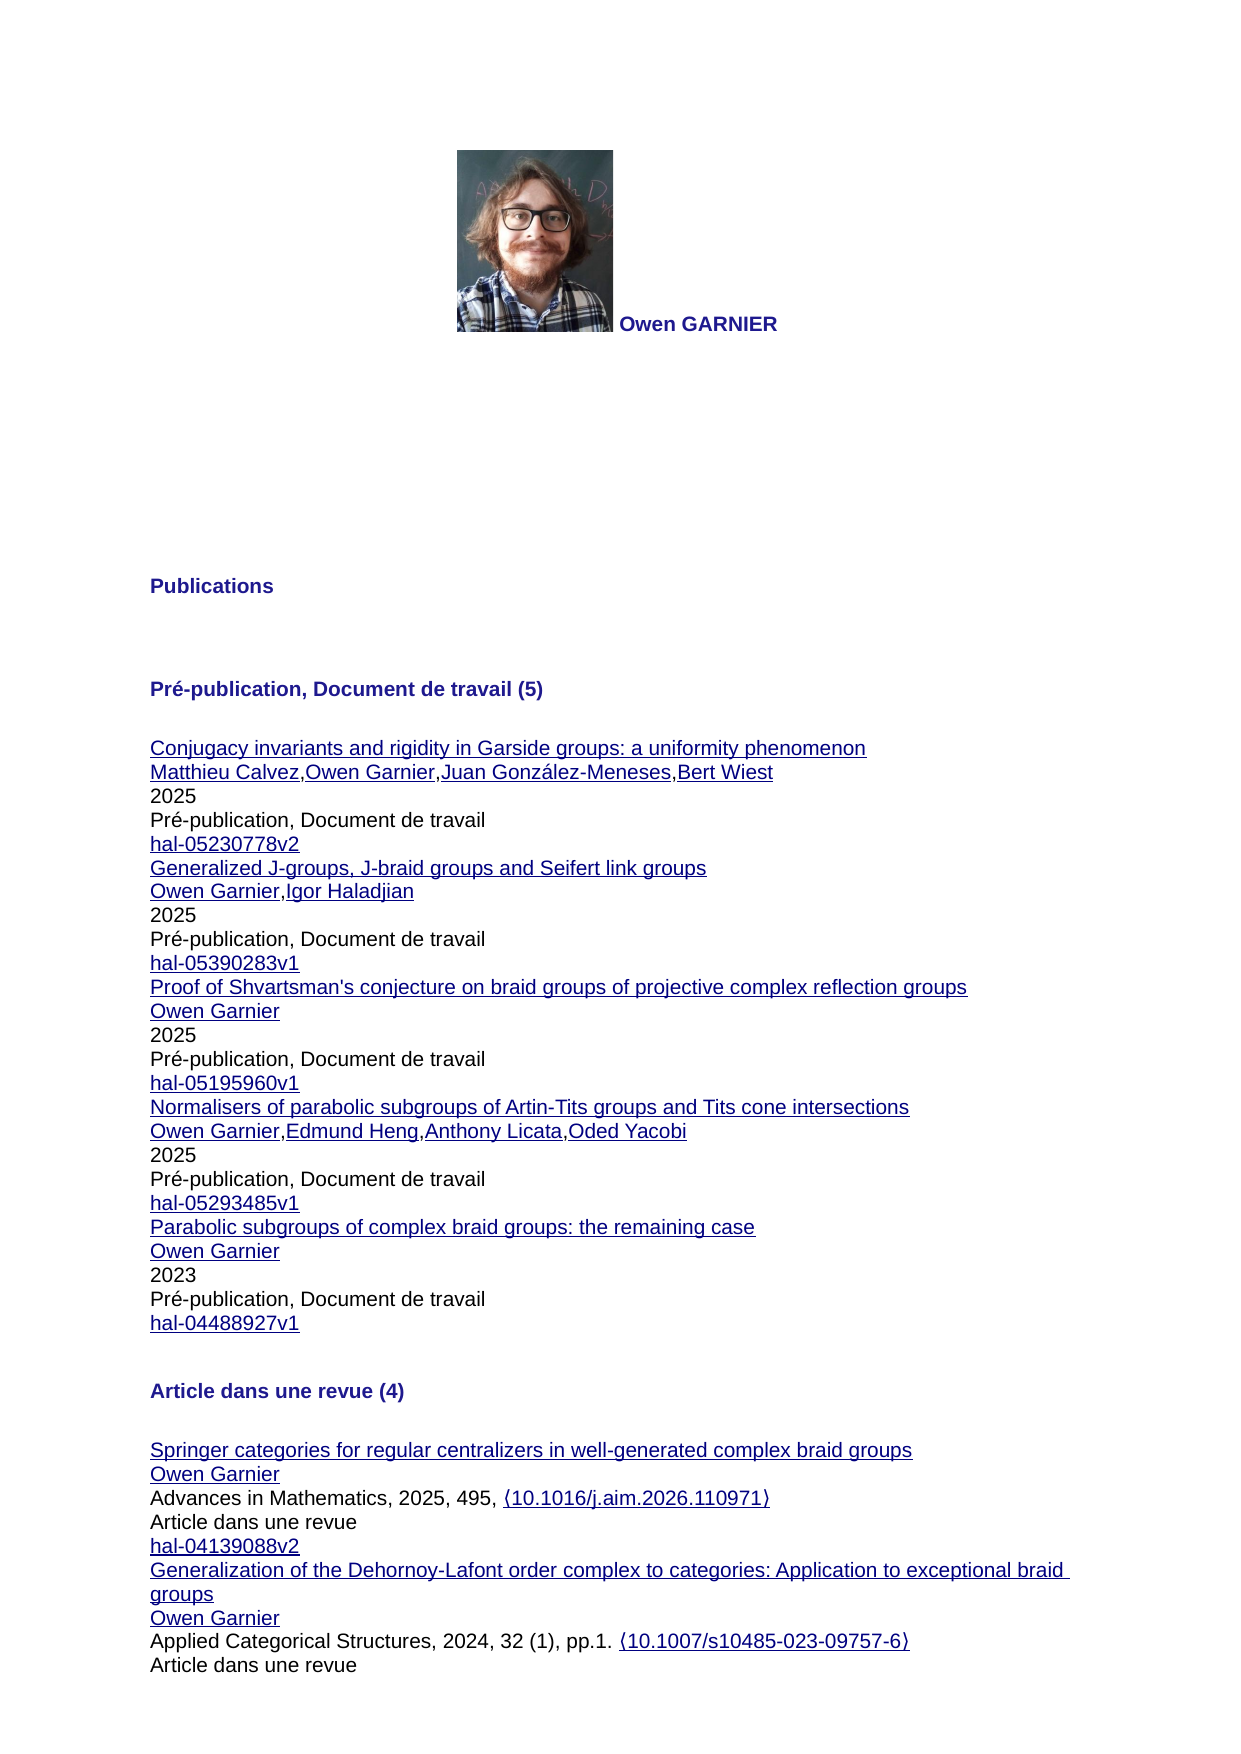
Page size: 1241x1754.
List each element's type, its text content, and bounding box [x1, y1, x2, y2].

subtitle Pré-publication, Document de travail (5) [150, 677, 1090, 701]
subtitle Article dans une revue (4) [150, 1379, 1090, 1403]
subtitle Owen GARNIER [150, 150, 1090, 336]
subtitle Publications [150, 574, 1090, 598]
table_header Conjugacy invariants and rigidity in Garside groups: a uniformity phenomenon Matthieu Calvez,Owen Garnier,Juan González-Meneses,Bert Wiest 2025 Pré-publication, Document de travail hal-05230778v2 [150, 736, 1090, 855]
picture [457, 150, 614, 332]
table_cell Parabolic subgroups of complex braid groups: the remaining case Owen Garnier 2023 Pré-publication, Document de travail hal-04488927v1 [150, 1215, 1090, 1334]
table_cell Normalisers of parabolic subgroups of Artin-Tits groups and Tits cone intersections Owen Garnier,Edmund Heng,Anthony Licata,Oded Yacobi 2025 Pré-publication, Document de travail hal-05293485v1 [150, 1095, 1090, 1215]
table_cell Proof of Shvartsman's conjecture on braid groups of projective complex reflection groups Owen Garnier 2025 Pré-publication, Document de travail hal-05195960v1 [150, 975, 1090, 1095]
table_header Springer categories for regular centralizers in well-generated complex braid groups Owen Garnier Advances in Mathematics, 2025, 495, ⟨10.1016/j.aim.2026.110971⟩ Article dans une revue hal-04139088v2 [150, 1438, 1090, 1557]
table_cell Generalized J-groups, J-braid groups and Seifert link groups Owen Garnier,Igor Haladjian 2025 Pré-publication, Document de travail hal-05390283v1 [150, 855, 1090, 975]
table_cell Generalization of the Dehornoy-Lafont order complex to categories: Application to exceptional braid groups Owen Garnier Applied Categorical Structures, 2024, 32 (1), pp.1. ⟨10.1007/s10485-023-09757-6⟩ Article dans une revue [150, 1558, 1090, 1677]
